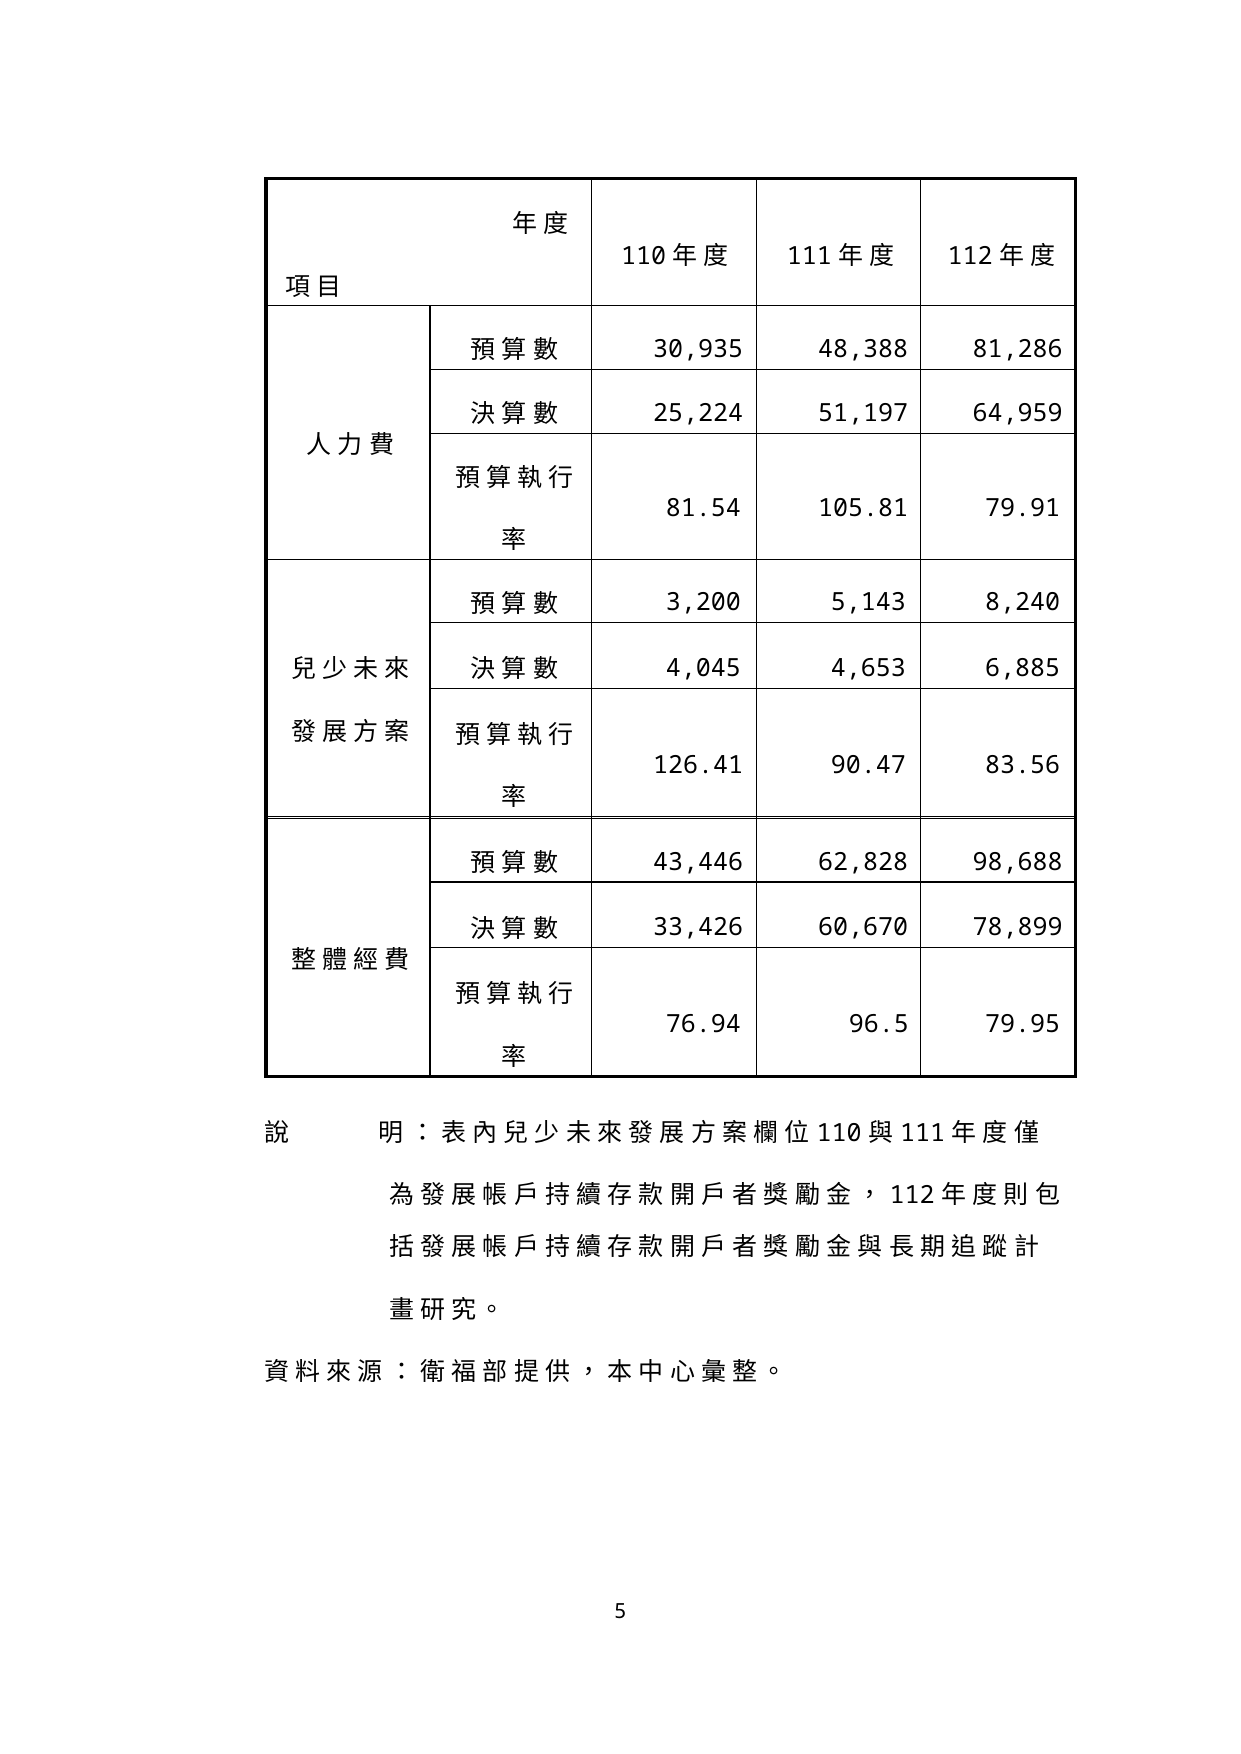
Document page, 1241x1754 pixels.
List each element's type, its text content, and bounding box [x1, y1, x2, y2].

text 說 明：表內兒少未來發展方案欄位110與111年度僅為發展帳戶持續存款開戶者獎勵金，112年度則包括發展帳戶持續存款開戶者獎勵金與長期追蹤計畫研究。 [251, 1078, 1066, 1328]
table_cell 預算執行率 [431, 434, 591, 558]
table_cell 79.95 [921, 948, 1074, 1075]
table_cell 64,959 [921, 370, 1074, 432]
table_cell 人力費 [268, 306, 429, 558]
table_cell 6,885 [921, 623, 1074, 688]
table_cell 兒少未來發展方案 [268, 560, 429, 816]
table_cell 81.54 [592, 434, 756, 558]
table_cell 96.5 [757, 948, 920, 1075]
table_cell 105.81 [757, 434, 920, 558]
table_cell 預算執行率 [431, 689, 591, 816]
table_cell 98,688 [921, 819, 1074, 881]
table_cell 83.56 [921, 689, 1074, 816]
table_cell 決算數 [431, 623, 591, 688]
table_cell 76.94 [592, 948, 756, 1075]
table_cell 60,670 [757, 883, 920, 947]
text 資料來源：衛福部提供，本中心彙整。 [251, 1328, 1066, 1391]
table_cell 90.47 [757, 689, 920, 816]
table_cell 4,653 [757, 623, 920, 688]
table_header 110年度 [592, 180, 756, 305]
table_cell 4,045 [592, 623, 756, 688]
table_cell 預算數 [431, 819, 591, 881]
table_cell 79.91 [921, 434, 1074, 558]
table_cell 決算數 [431, 370, 591, 432]
table_cell 25,224 [592, 370, 756, 432]
table_cell 81,286 [921, 306, 1074, 369]
table_header 111年度 [757, 180, 920, 305]
table_cell 預算數 [431, 306, 591, 369]
table_cell 預算數 [431, 560, 591, 622]
table_cell 整體經費 [268, 819, 429, 1075]
table_cell 3,200 [592, 560, 756, 622]
table_cell 決算數 [431, 883, 591, 947]
table_cell 預算執行率 [431, 948, 591, 1075]
table_cell 62,828 [757, 819, 920, 881]
table_header 112年度 [921, 180, 1074, 305]
table_cell 126.41 [592, 689, 756, 816]
table_cell 30,935 [592, 306, 756, 369]
table_cell 48,388 [757, 306, 920, 369]
table_header 年度 項目 [268, 180, 591, 305]
table_cell 33,426 [592, 883, 756, 947]
table_cell 5,143 [757, 560, 920, 622]
table_cell 43,446 [592, 819, 756, 881]
table_cell 51,197 [757, 370, 920, 432]
table_cell 8,240 [921, 560, 1074, 622]
table_cell 78,899 [921, 883, 1074, 947]
